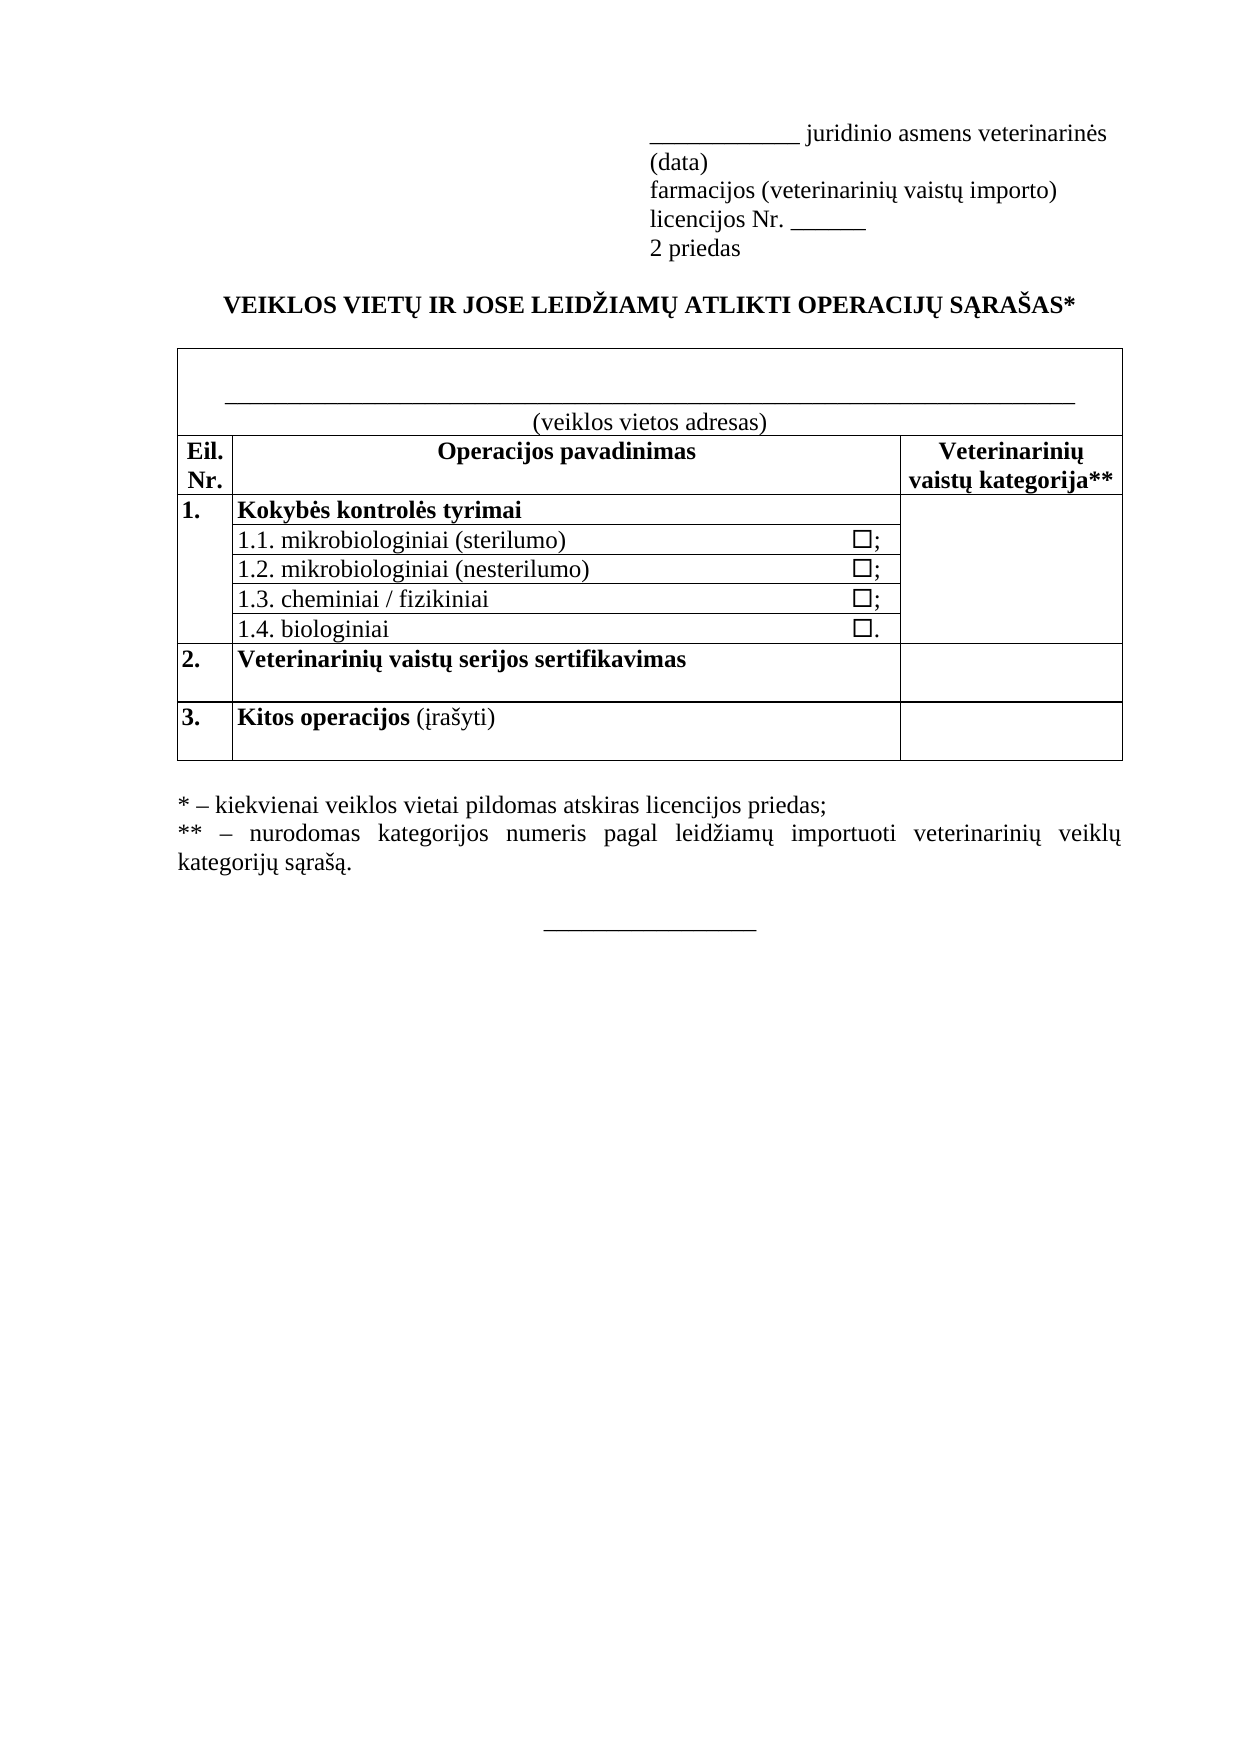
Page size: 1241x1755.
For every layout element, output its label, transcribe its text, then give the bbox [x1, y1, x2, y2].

text farmacijos (veterinarinių vaistų importo) licencijos Nr. ______ [649, 176, 1122, 233]
table_cell 1. [178, 495, 232, 643]
text (data) [649, 147, 1122, 176]
table_cell Kitos operacijos (įrašyti) [233, 703, 900, 760]
text ** – nurodomas kategorijos numeris pagal leidžiamų importuoti veterinarinių veiklų kategorijų sąrašą. [177, 818, 1122, 876]
text 2 priedas [649, 233, 1122, 262]
text ____________ juridinio asmens veterinarinės [649, 118, 1122, 147]
table_cell []. [831, 614, 900, 643]
table_cell Operacijos pavadinimas [233, 436, 900, 494]
table_cell [901, 703, 1122, 760]
table_cell []; [831, 525, 900, 553]
table_cell 2. [178, 644, 232, 701]
table_cell [901, 495, 1122, 643]
table_cell Eil. Nr. [178, 436, 232, 494]
table_cell [901, 644, 1122, 701]
text _________________ [177, 905, 1122, 933]
table_cell 3. [178, 703, 232, 760]
table_cell []; [831, 555, 900, 583]
table_cell []; [831, 584, 900, 613]
table_cell Veterinarinių vaistų serijos sertifikavimas [233, 644, 900, 701]
text * – kiekvienai veiklos vietai pildomas atskiras licencijos priedas; [177, 790, 1122, 818]
text VEIKLOS VIETŲ IR JOSE LEIDŽIAMŲ ATLIKTI OPERACIJŲ SĄRAŠAS* [177, 291, 1122, 319]
